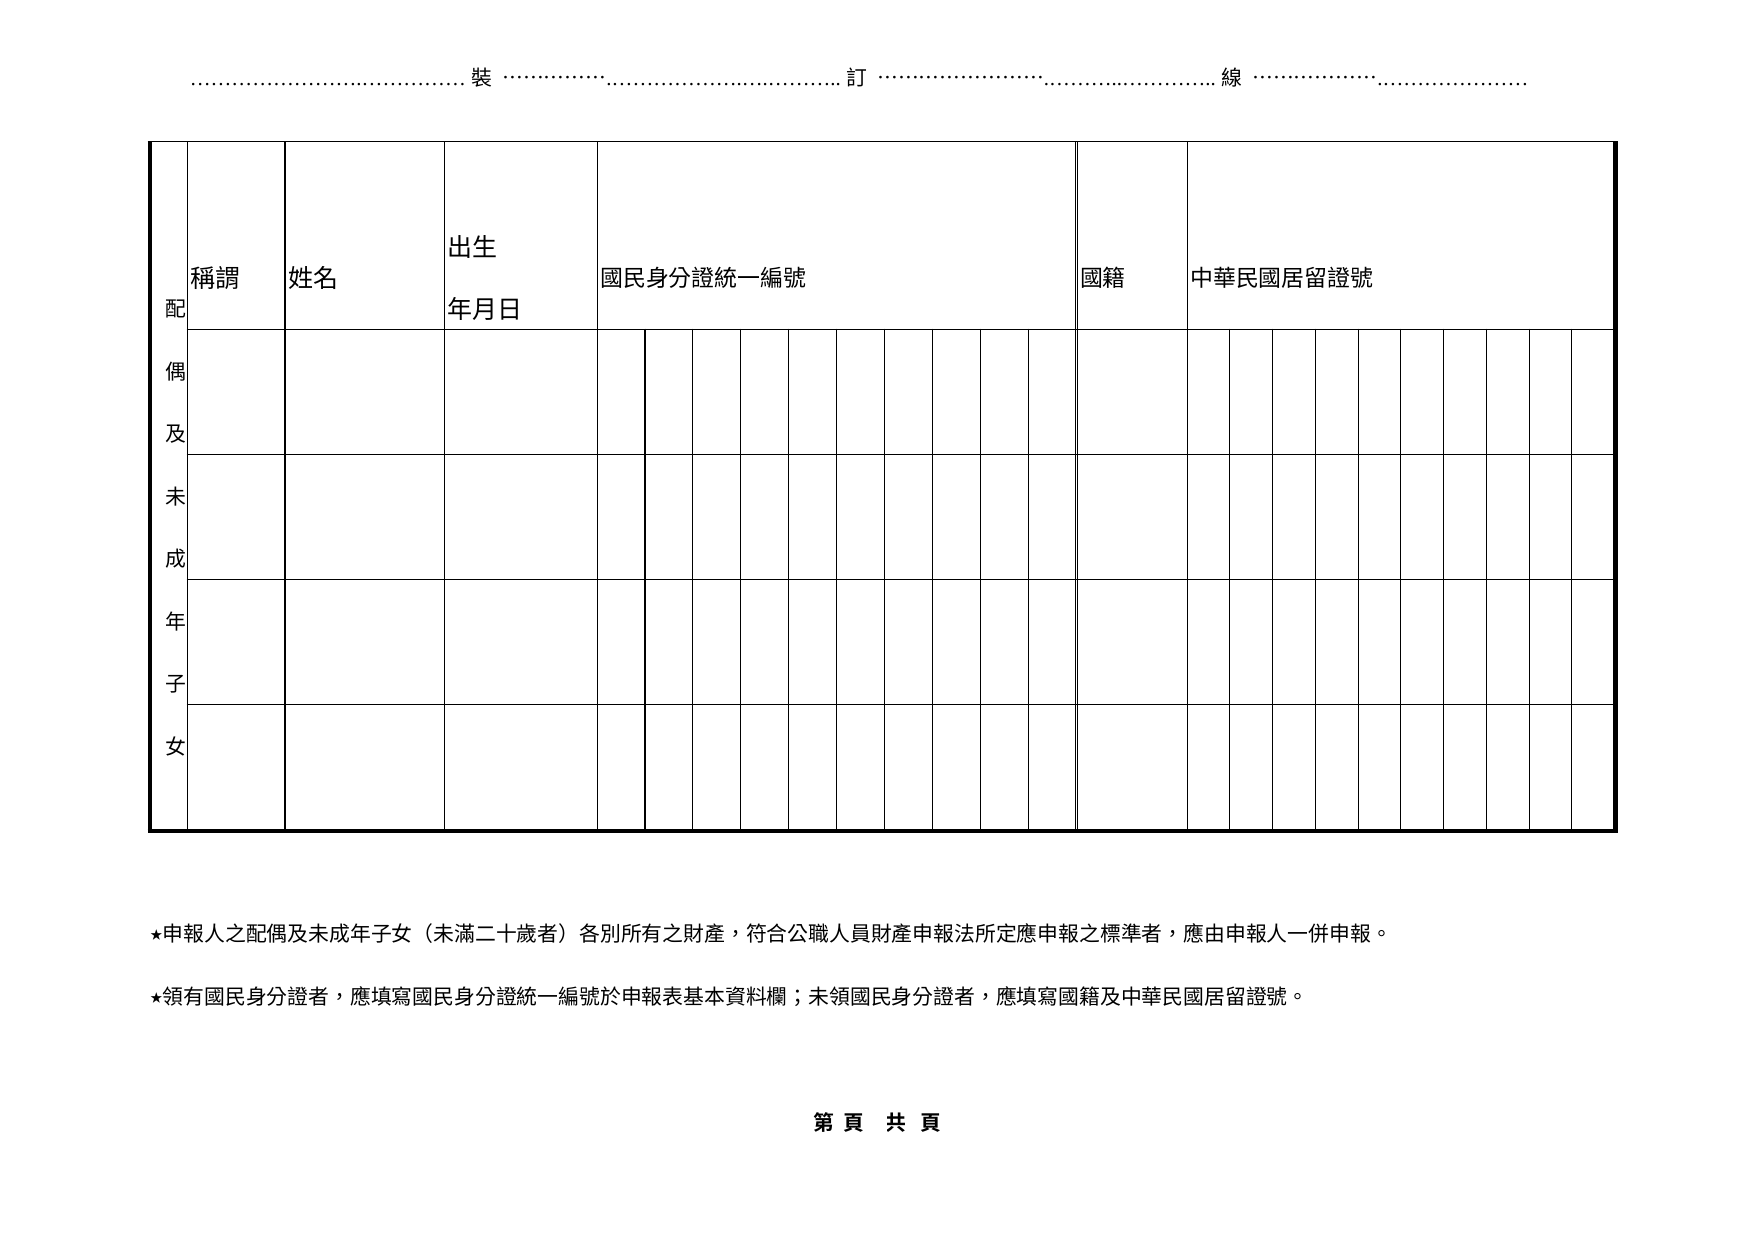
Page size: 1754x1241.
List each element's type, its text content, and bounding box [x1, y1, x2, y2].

table_header 國民身分證統一編號 [598, 142, 1075, 328]
table_cell [1273, 705, 1315, 828]
table_cell [1359, 455, 1400, 578]
table_header 出生 年月日 [445, 142, 597, 328]
table_cell [1316, 580, 1358, 703]
table_header 稱謂 [188, 142, 284, 328]
table_cell [1572, 580, 1613, 703]
table_cell [598, 455, 644, 578]
table_cell [1029, 580, 1075, 703]
table_cell [1401, 455, 1443, 578]
table_cell [1273, 580, 1315, 703]
table_cell [1487, 580, 1529, 703]
table_cell [693, 455, 740, 578]
table_cell [445, 705, 597, 828]
table_cell [981, 705, 1028, 828]
table_cell [445, 330, 597, 453]
table_cell [1487, 455, 1529, 578]
table_cell [1401, 705, 1443, 828]
table_header 姓名 [286, 142, 444, 328]
table_cell [1530, 455, 1571, 578]
table_cell [837, 705, 884, 828]
table_cell [188, 455, 284, 578]
table_cell [286, 580, 444, 703]
table_cell [933, 455, 980, 578]
table_cell [1029, 455, 1075, 578]
table_cell [286, 330, 444, 453]
table_cell [789, 455, 836, 578]
table_cell [885, 455, 932, 578]
table_cell [188, 705, 284, 828]
table_cell [933, 330, 980, 453]
table_cell [1078, 455, 1187, 578]
table_cell [789, 580, 836, 703]
table_cell [1487, 330, 1529, 453]
table_header 國籍 [1078, 142, 1187, 328]
table_cell [741, 580, 788, 703]
table_cell [885, 705, 932, 828]
table_cell [445, 455, 597, 578]
table_cell [885, 580, 932, 703]
table_cell [1078, 330, 1187, 453]
table_cell [1230, 705, 1272, 828]
table_cell [598, 705, 644, 828]
table_cell [837, 330, 884, 453]
table_cell [1078, 580, 1187, 703]
table_cell [1029, 705, 1075, 828]
text ★領有國民身分證者，應填寫國民身分證統一編號於申報表基本資料欄；未領國民身分證者，應填寫國籍及中華民國居留證號。 [150, 953, 1604, 1016]
table_cell [1487, 705, 1529, 828]
table_cell [693, 580, 740, 703]
table_cell [646, 330, 692, 453]
table_cell [188, 580, 284, 703]
table_cell [1188, 330, 1229, 453]
table_cell [789, 705, 836, 828]
table_cell [933, 705, 980, 828]
table_cell [1572, 455, 1613, 578]
table_cell [1316, 455, 1358, 578]
table_cell [598, 330, 644, 453]
table_cell [286, 705, 444, 828]
table_cell [1359, 580, 1400, 703]
table_cell [1530, 580, 1571, 703]
table_cell [1273, 330, 1315, 453]
table_cell [885, 330, 932, 453]
table_cell [1316, 705, 1358, 828]
table_cell [741, 455, 788, 578]
table_cell [1230, 330, 1272, 453]
table_cell [1078, 705, 1187, 828]
table_cell [1359, 705, 1400, 828]
table_cell [789, 330, 836, 453]
table_cell [1530, 705, 1571, 828]
table_cell [741, 330, 788, 453]
table_cell [1230, 580, 1272, 703]
table_cell [646, 705, 692, 828]
table_header 中華民國居留證號 [1188, 142, 1613, 328]
table_cell [1572, 330, 1613, 453]
table_cell [1444, 330, 1486, 453]
table_cell [1401, 580, 1443, 703]
table_cell [1359, 330, 1400, 453]
table_cell [1188, 705, 1229, 828]
table_cell [981, 455, 1028, 578]
table_cell [693, 330, 740, 453]
table_cell [188, 330, 284, 453]
table_cell [981, 580, 1028, 703]
table_cell [1572, 705, 1613, 828]
table_cell [598, 580, 644, 703]
table_cell [1273, 455, 1315, 578]
table_cell [1230, 455, 1272, 578]
table_cell [646, 580, 692, 703]
table_cell [981, 330, 1028, 453]
table_cell [1444, 705, 1486, 828]
table_cell [933, 580, 980, 703]
table_cell [837, 455, 884, 578]
table_cell [1188, 580, 1229, 703]
table_header 配偶及未成年子女 [152, 142, 187, 828]
table_cell [286, 455, 444, 578]
table_cell [1029, 330, 1075, 453]
table_cell [1444, 455, 1486, 578]
table_cell [693, 705, 740, 828]
text ★申報人之配偶及未成年子女（未滿二十歲者）各別所有之財產，符合公職人員財產申報法所定應申報之標準者，應由申報人一併申報。 [150, 891, 1604, 953]
table_cell [837, 580, 884, 703]
table_cell [646, 455, 692, 578]
table_cell [741, 705, 788, 828]
table_cell [445, 580, 597, 703]
table_cell [1188, 455, 1229, 578]
table_cell [1530, 330, 1571, 453]
table_cell [1316, 330, 1358, 453]
table_cell [1444, 580, 1486, 703]
table_cell [1401, 330, 1443, 453]
